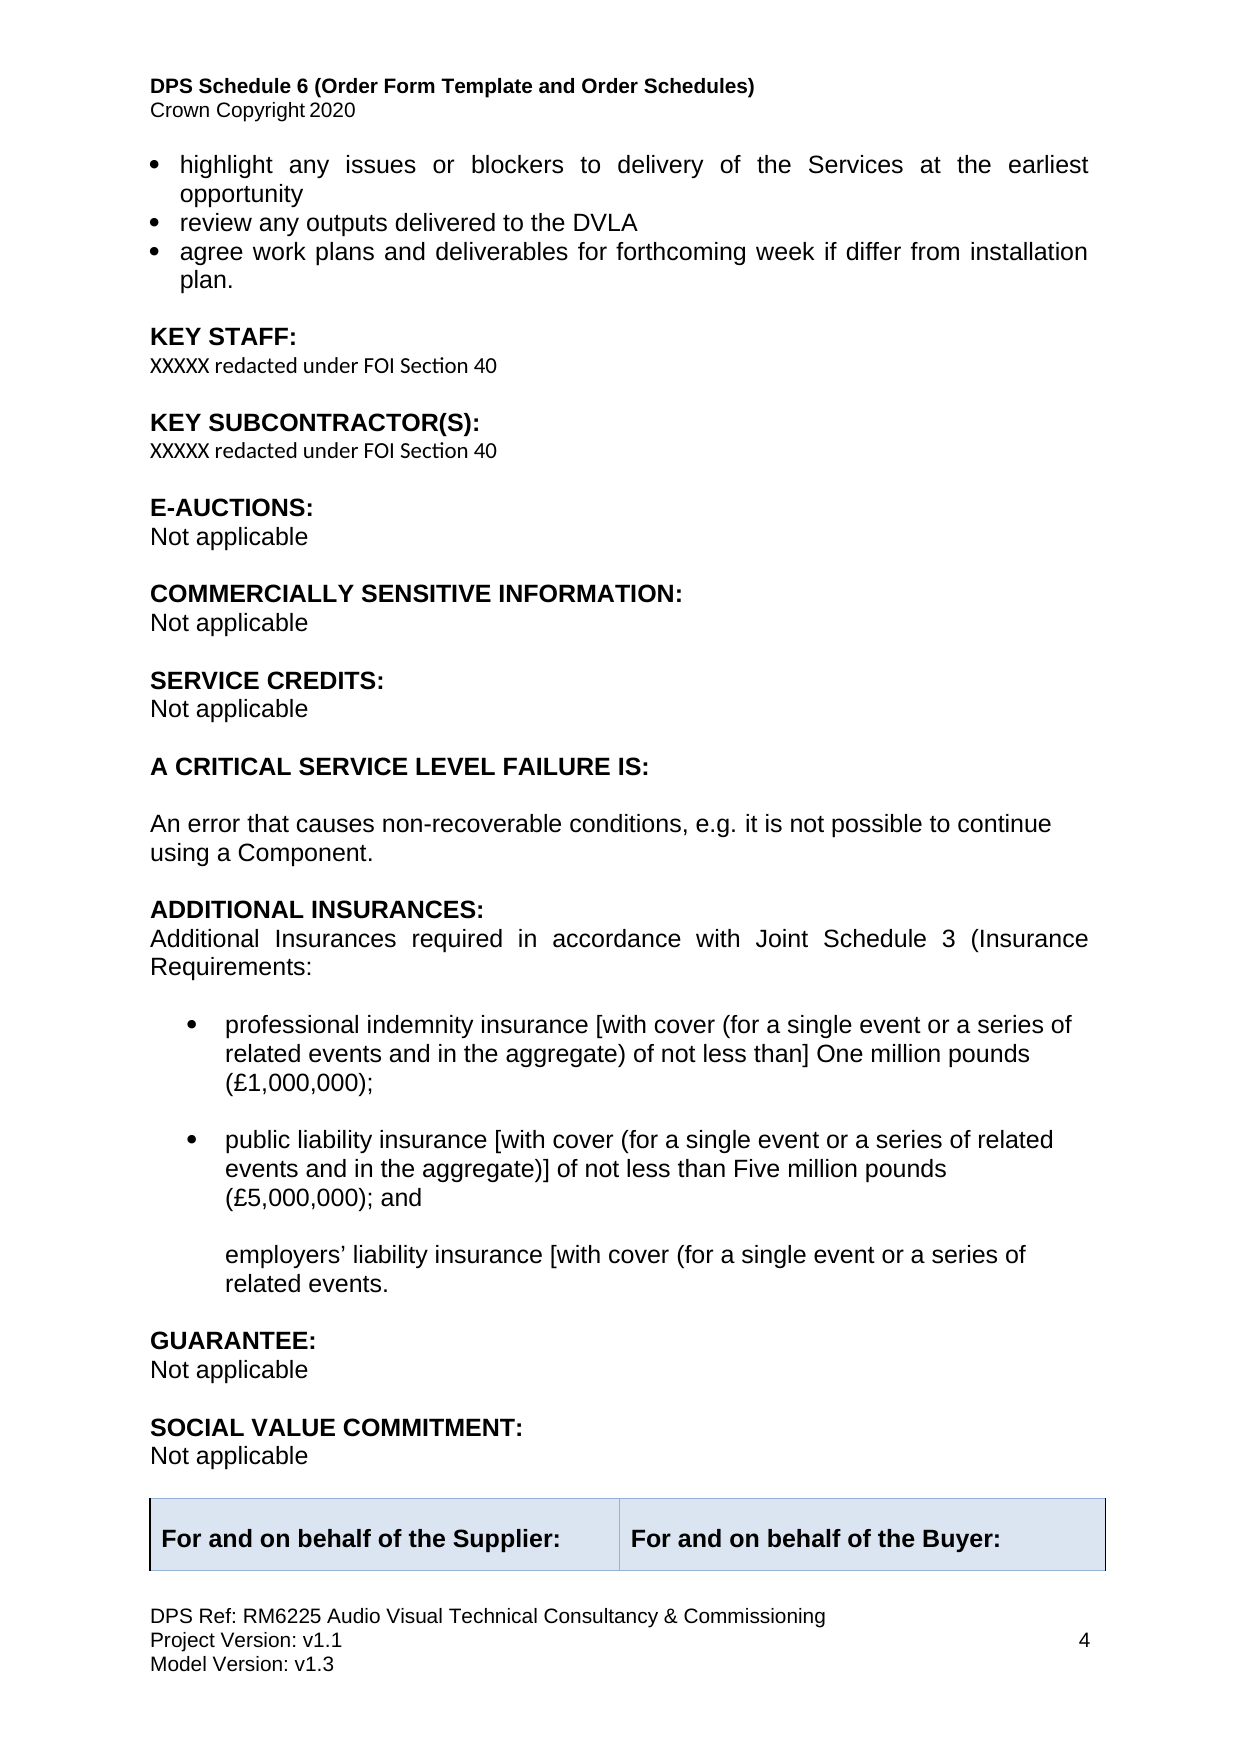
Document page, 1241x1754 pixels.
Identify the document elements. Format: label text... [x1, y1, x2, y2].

text Not applicable [150, 1355, 1090, 1384]
text Not applicable [150, 608, 1090, 637]
text Not applicable [150, 522, 1090, 551]
text ADDITIONAL INSURANCES: [150, 895, 1090, 924]
table_header For and on behalf of the Buyer: [620, 1499, 1105, 1570]
list public liability insurance [with cover (for a single event or a series of related [187, 1125, 1090, 1154]
list professional indemnity insurance [with cover (for a single event or a series of related events and in the aggregate) of not less than] One million pounds (£1,000,000); [187, 1010, 1090, 1096]
text KEY SUBCONTRACTOR(S): [150, 408, 1090, 436]
text SERVICE CREDITS: [150, 666, 1090, 694]
text A CRITICAL SERVICE LEVEL FAILURE IS: [150, 752, 1090, 781]
text related events. [150, 1269, 1090, 1298]
text KEY STAFF: [150, 322, 1090, 351]
text events and in the aggregate)] of not less than Five million pounds [150, 1154, 1090, 1183]
text employers’ liability insurance [with cover (for a single event or a series of [150, 1240, 1090, 1269]
text COMMERCIALLY SENSITIVE INFORMATION: [150, 579, 1090, 608]
text Not applicable [150, 694, 1090, 723]
text Additional Insurances required in accordance with Joint Schedule 3 (Insurance Requirements: [150, 924, 1090, 981]
list review any outputs delivered to the DVLA [150, 208, 1090, 236]
text E-AUCTIONS: [150, 493, 1090, 522]
text XXXXX redacted under FOI Section 40 [150, 436, 1090, 464]
text XXXXX redacted under FOI Section 40 [150, 351, 1090, 379]
list agree work plans and deliverables for forthcoming week if differ from installation plan. [150, 236, 1090, 294]
table_header For and on behalf of the Supplier: [151, 1499, 619, 1570]
text An error that causes non-recoverable conditions, e.g. it is not possible to continue using a Component. [150, 809, 1090, 867]
text GUARANTEE: [150, 1326, 1090, 1355]
text SOCIAL VALUE COMMITMENT: [150, 1413, 1090, 1441]
text (£5,000,000); and [150, 1183, 1090, 1211]
list highlight any issues or blockers to delivery of the Services at the earliest opportunity [150, 150, 1090, 208]
text Not applicable [150, 1441, 1090, 1470]
